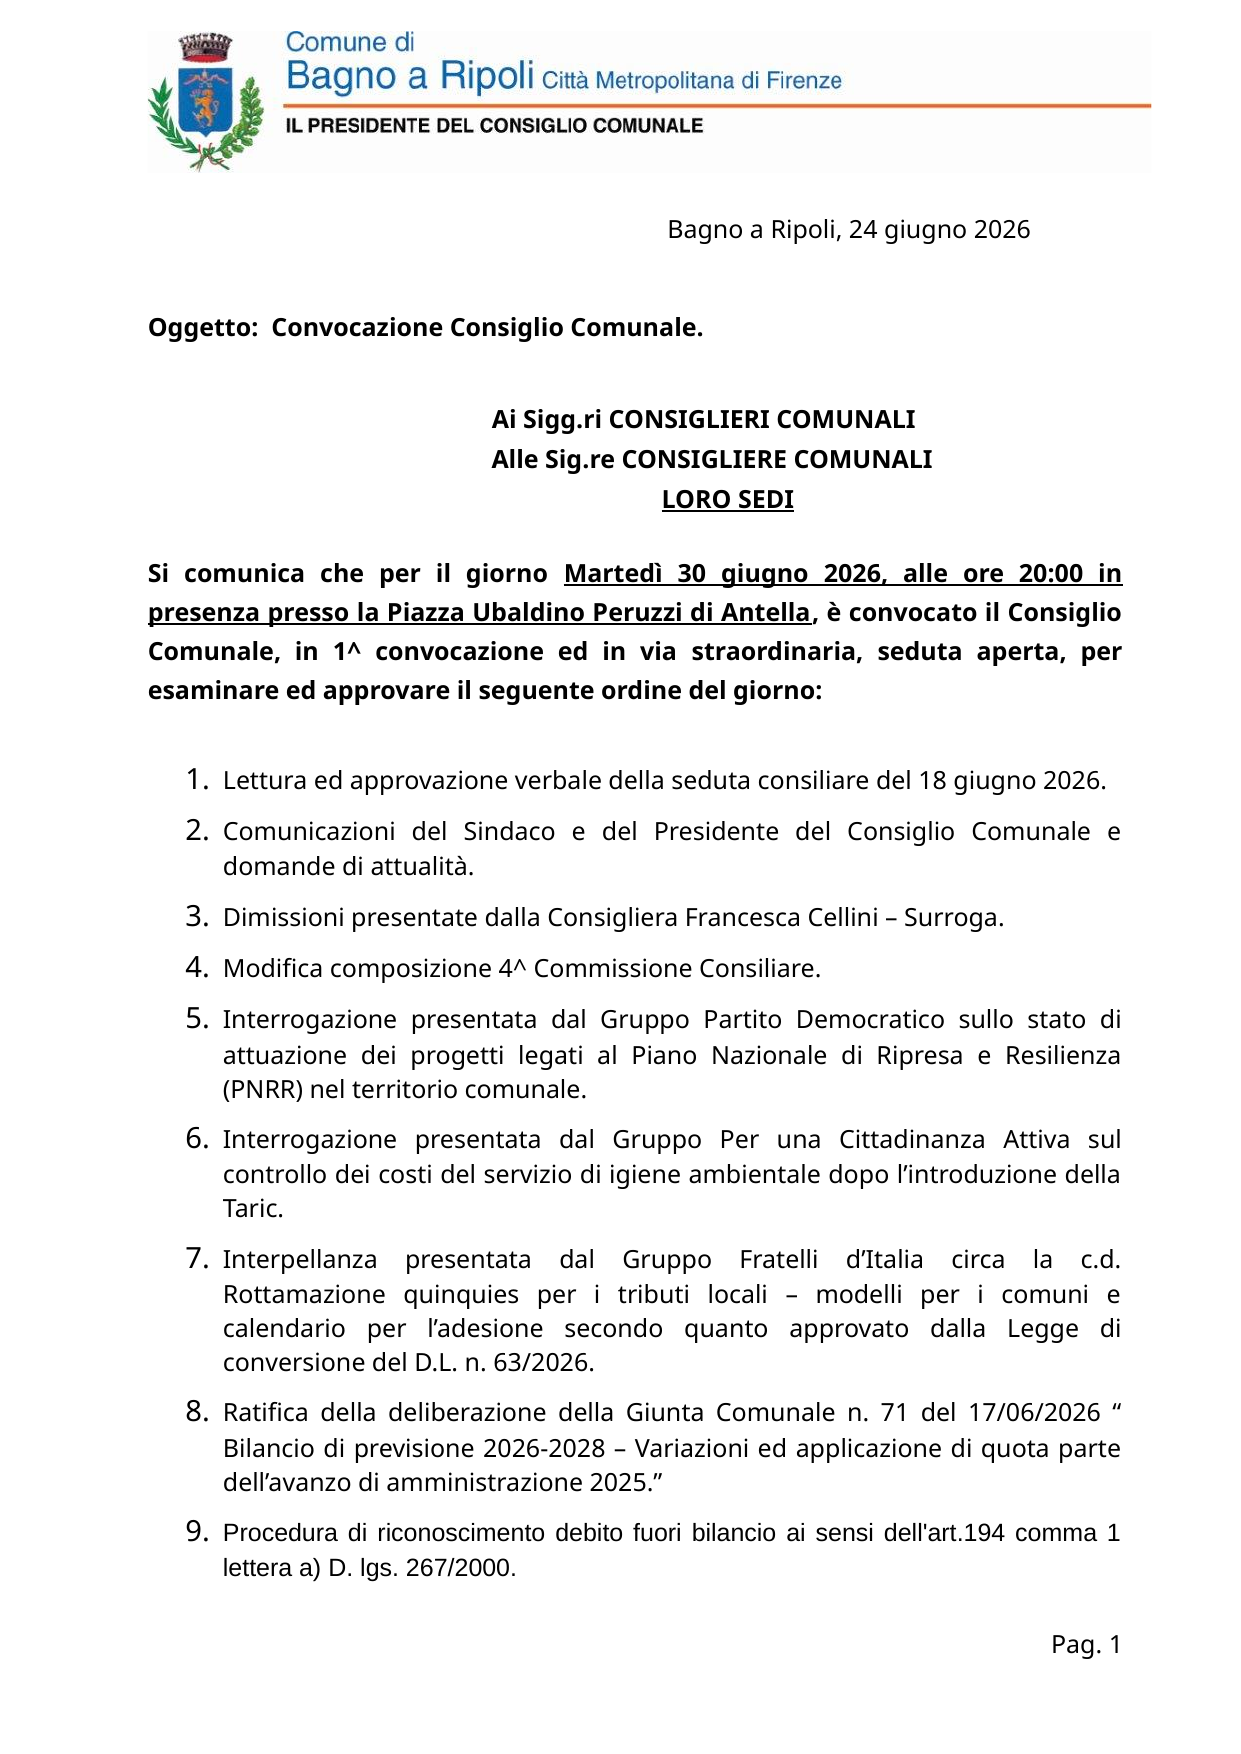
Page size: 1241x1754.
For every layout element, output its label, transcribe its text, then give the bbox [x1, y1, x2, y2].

text Si comunica che per il giorno Martedì 30 giugno 2026, alle ore 20:00 in presenza presso la Piazza Ubaldino Peruzzi di Antella, è convocato il Consiglio Comunale, in 1^ convocazione ed in via straordinaria, seduta aperta, per esaminare ed approvare il seguente ordine del giorno: [148, 555, 1123, 707]
text Ai Sigg.ri CONSIGLIERI COMUNALI [148, 401, 1123, 435]
list Lettura ed approvazione verbale della seduta consiliare del 18 giugno 2026. [185, 758, 1123, 798]
text Alle Sig.re CONSIGLIERE COMUNALI [148, 441, 1123, 475]
text Bagno a Ripoli, 24 giugno 2026 [148, 211, 1123, 245]
list Dimissioni presentate dalla Consigliera Francesca Cellini – Surroga. [185, 895, 1123, 934]
list Ratifica della deliberazione della Giunta Comunale n. 71 del 17/06/2026 “ Bilancio di previsione 2026-2028 – Variazioni ed applicazione di quota parte dell’avanzo di amministrazione 2025.” [185, 1391, 1123, 1498]
text LORO SEDI [295, 481, 1123, 515]
list Comunicazioni del Sindaco e del Presidente del Consiglio Comunale e domande di attualità. [185, 809, 1123, 883]
picture [147, 31, 1152, 173]
list Interrogazione presentata dal Gruppo Per una Cittadinanza Attiva sul controllo dei costi del servizio di igiene ambientale dopo l’introduzione della Taric. [185, 1117, 1123, 1225]
list Interpellanza presentata dal Gruppo Fratelli d’Italia circa la c.d. Rottamazione quinquies per i tributi locali – modelli per i comuni e calendario per l’adesione secondo quanto approvato dalla Legge di conversione del D.L. n. 63/2026. [185, 1237, 1123, 1379]
list Interrogazione presentata dal Gruppo Partito Democratico sullo stato di attuazione dei progetti legati al Piano Nazionale di Ripresa e Resilienza (PNRR) nel territorio comunale. [185, 998, 1123, 1106]
list Modifica composizione 4^ Commissione Consiliare. [185, 946, 1123, 986]
text Oggetto: Convocazione Consiglio Comunale. [148, 309, 1123, 344]
list Procedura di riconoscimento debito fuori bilancio ai sensi dell'art.194 comma 1 lettera a) D. lgs. 267/2000. [185, 1510, 1123, 1584]
